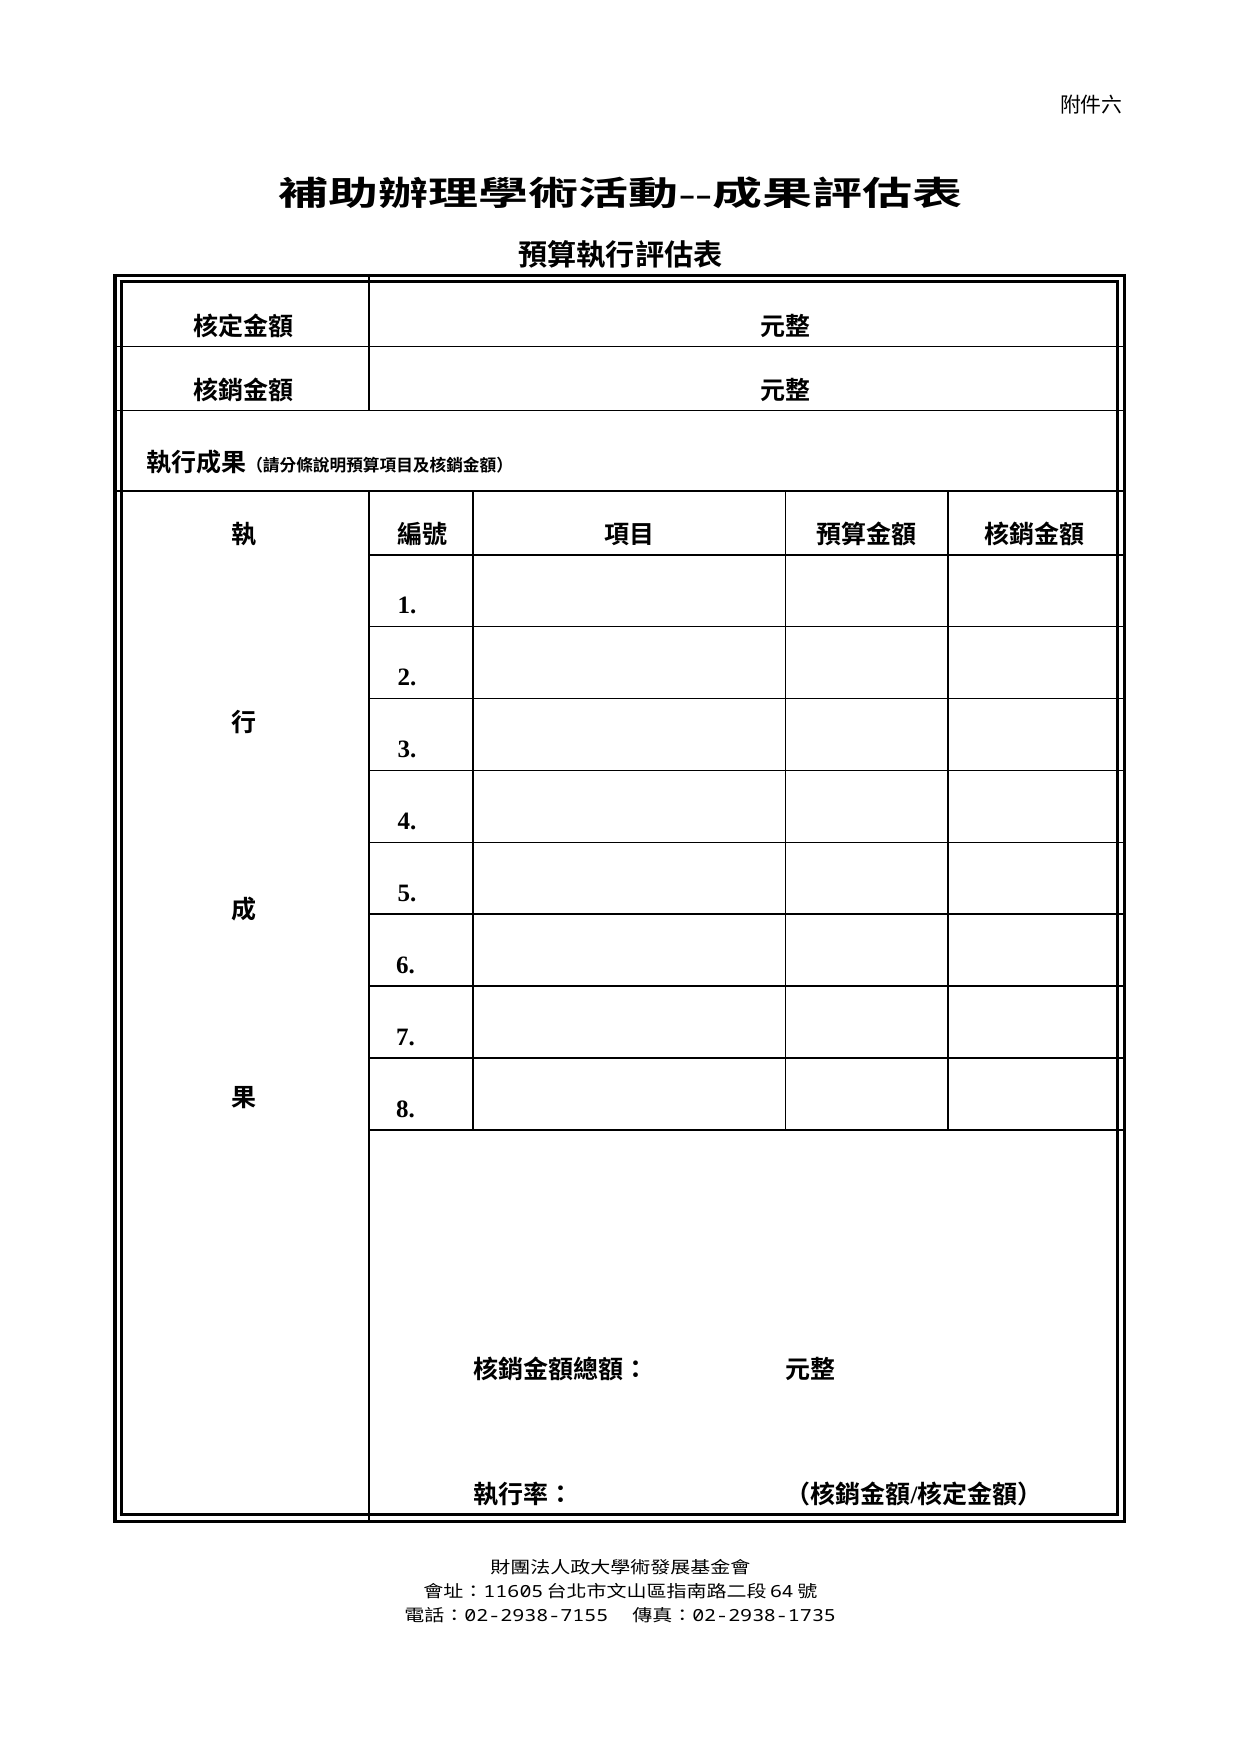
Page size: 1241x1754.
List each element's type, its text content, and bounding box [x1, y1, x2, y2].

table_cell [786, 915, 947, 985]
table_cell [786, 843, 947, 913]
table_cell [474, 987, 785, 1057]
table_cell [474, 699, 785, 769]
table_cell [370, 771, 472, 841]
table_cell 核銷金額總額： 元整 執行率： （核銷金額/核定金額） [370, 1131, 1116, 1513]
table_cell [949, 771, 1116, 841]
table_cell [474, 627, 785, 698]
table_cell [370, 1059, 472, 1129]
text 補助辦理學術活動--成果評估表 [118, 149, 1122, 211]
table_cell [949, 987, 1116, 1057]
table_cell 項目 [474, 492, 785, 554]
table_cell [370, 556, 472, 626]
table_cell [786, 771, 947, 841]
table_cell [949, 556, 1116, 626]
table_cell [786, 627, 947, 698]
table_header 元整 [370, 277, 1121, 346]
table_cell [786, 699, 947, 769]
table_cell [474, 843, 785, 913]
table_cell [474, 556, 785, 626]
table_cell [474, 771, 785, 841]
table_cell 核銷金額 [949, 492, 1116, 554]
table_cell [949, 699, 1116, 769]
table_cell 核銷金額 [123, 347, 368, 410]
table_cell [786, 987, 947, 1057]
table_cell [370, 987, 472, 1057]
table_cell 編號 [370, 492, 472, 554]
table_cell [370, 627, 472, 698]
table_cell [370, 915, 472, 985]
table_cell 預算金額 [786, 492, 947, 554]
table_cell 執行成果（請分條說明預算項目及核銷金額） [123, 411, 1116, 490]
text 預算執行評估表 [118, 211, 1122, 274]
table_cell [370, 843, 472, 913]
table_cell [786, 556, 947, 626]
table_cell [786, 1059, 947, 1129]
table_header 核定金額 [118, 277, 368, 346]
table_cell [949, 1059, 1116, 1129]
table_cell [949, 915, 1116, 985]
table_cell [949, 843, 1116, 913]
table_cell [370, 699, 472, 769]
table_cell [474, 1059, 785, 1129]
table_cell 元整 [370, 347, 1116, 410]
table_cell [474, 915, 785, 985]
table_cell 執 行 成 果 [123, 492, 368, 1513]
table_cell [949, 627, 1116, 698]
